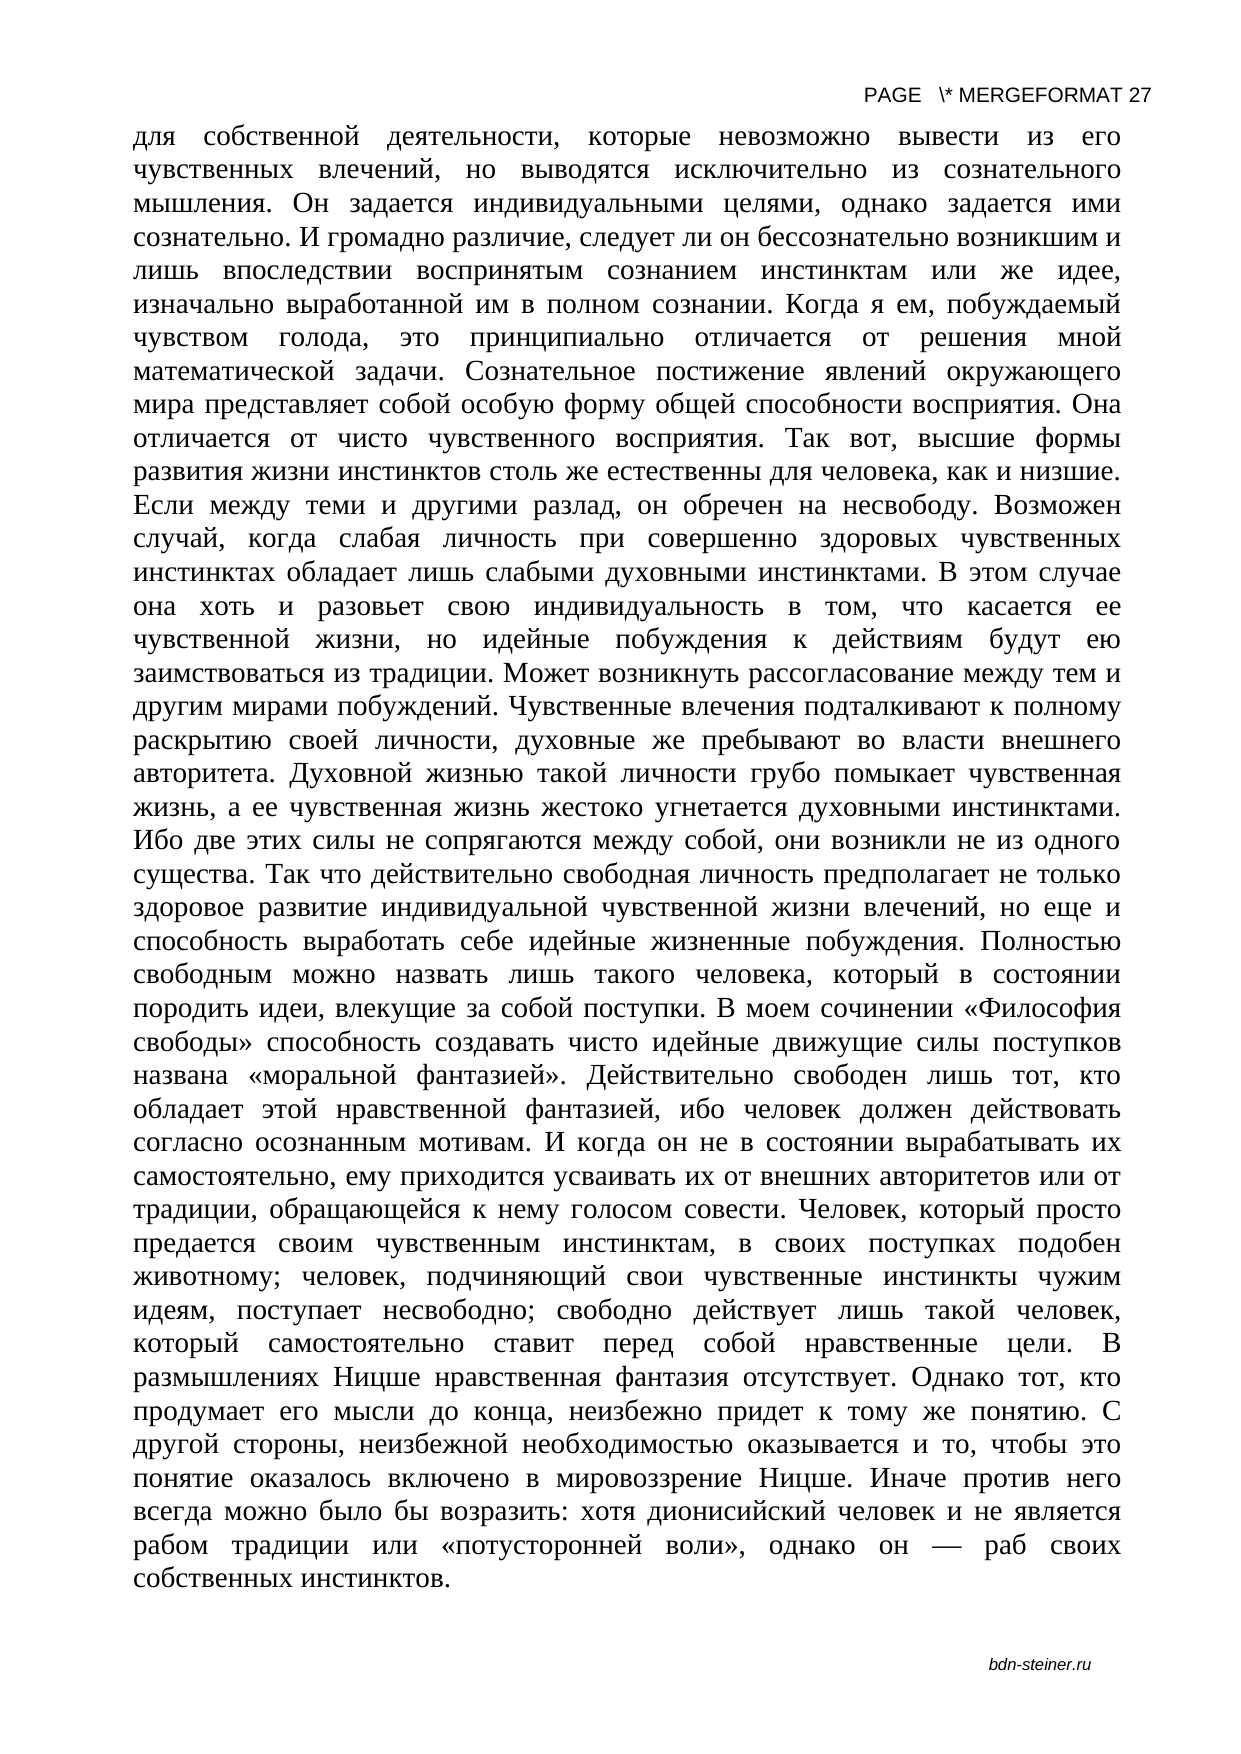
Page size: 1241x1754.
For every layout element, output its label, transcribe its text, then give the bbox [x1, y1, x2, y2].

text для собственной деятельности, которые невозможно вывести из его чувственных влечений, но выводятся исключительно из сознательного мышления. Он задается индивидуальными целями, однако задается ими сознательно. И громадно различие, следует ли он бессознательно возникшим и лишь впоследствии воспринятым сознанием инстинктам или же идее, изначально выработанной им в полном сознании. Когда я ем, побуждаемый чувством голода, это принципиально отличается от решения мной математической задачи. Сознательное постижение явлений окружающего мира представляет собой особую форму общей способности восприятия. Она отличается от чисто чувственного восприятия. Так вот, высшие формы развития жизни инстинктов столь же естественны для человека, как и низшие. Если между теми и другими разлад, он обречен на несвободу. Возможен случай, когда слабая личность при совершенно здоровых чувственных инстинктах обладает лишь слабыми духовными инстинктами. В этом случае она хоть и разовьет свою индивидуальность в том, что касается ее чувственной жизни, но идейные побуждения к действиям будут ею заимствоваться из традиции. Может возникнуть рассогласование между тем и другим мирами побуждений. Чувственные влечения подталкивают к полному раскрытию своей личности, духовные же пребывают во власти внешнего авторитета. Духовной жизнью такой личности грубо помыкает чувственная жизнь, а ее чувственная жизнь жестоко угнетается духовными инстинктами. Ибо две этих силы не сопрягаются между собой, они возникли не из одного существа. Так что действительно свободная личность предполагает не только здоровое развитие индивидуальной чувственной жизни влечений, но еще и способность выработать себе идейные жизненные побуждения. Полностью свободным можно назвать лишь такого человека, который в состоянии породить идеи, влекущие за собой поступки. В моем сочинении «Философия свободы» способность создавать чисто идейные движущие силы поступков названа «моральной фантазией». Действительно свободен лишь тот, кто обладает этой нравственной фантазией, ибо человек должен действовать согласно осознанным мотивам. И когда он не в состоянии вырабатывать их самостоятельно, ему приходится усваивать их от внешних авторитетов или от традиции, обращающейся к нему голосом совести. Человек, который просто предается своим чувственным инстинктам, в своих поступках подобен животному; человек, подчиняющий свои чувственные инстинкты чужим идеям, поступает несвободно; свободно действует лишь такой человек, который самостоятельно ставит перед собой нравственные цели. В размышлениях Ницше нравственная фантазия отсутствует. Однако тот, кто продумает его мысли до конца, неизбежно придет к тому же понятию. С другой стороны, неизбежной необходимостью оказывается и то, чтобы это понятие оказалось включено в мировоззрение Ницше. Иначе против него всегда можно было бы возразить: хотя дионисийский человек и не является рабом традиции или «потусторонней воли», однако он — раб своих собственных инстинктов. [133, 118, 1122, 1594]
